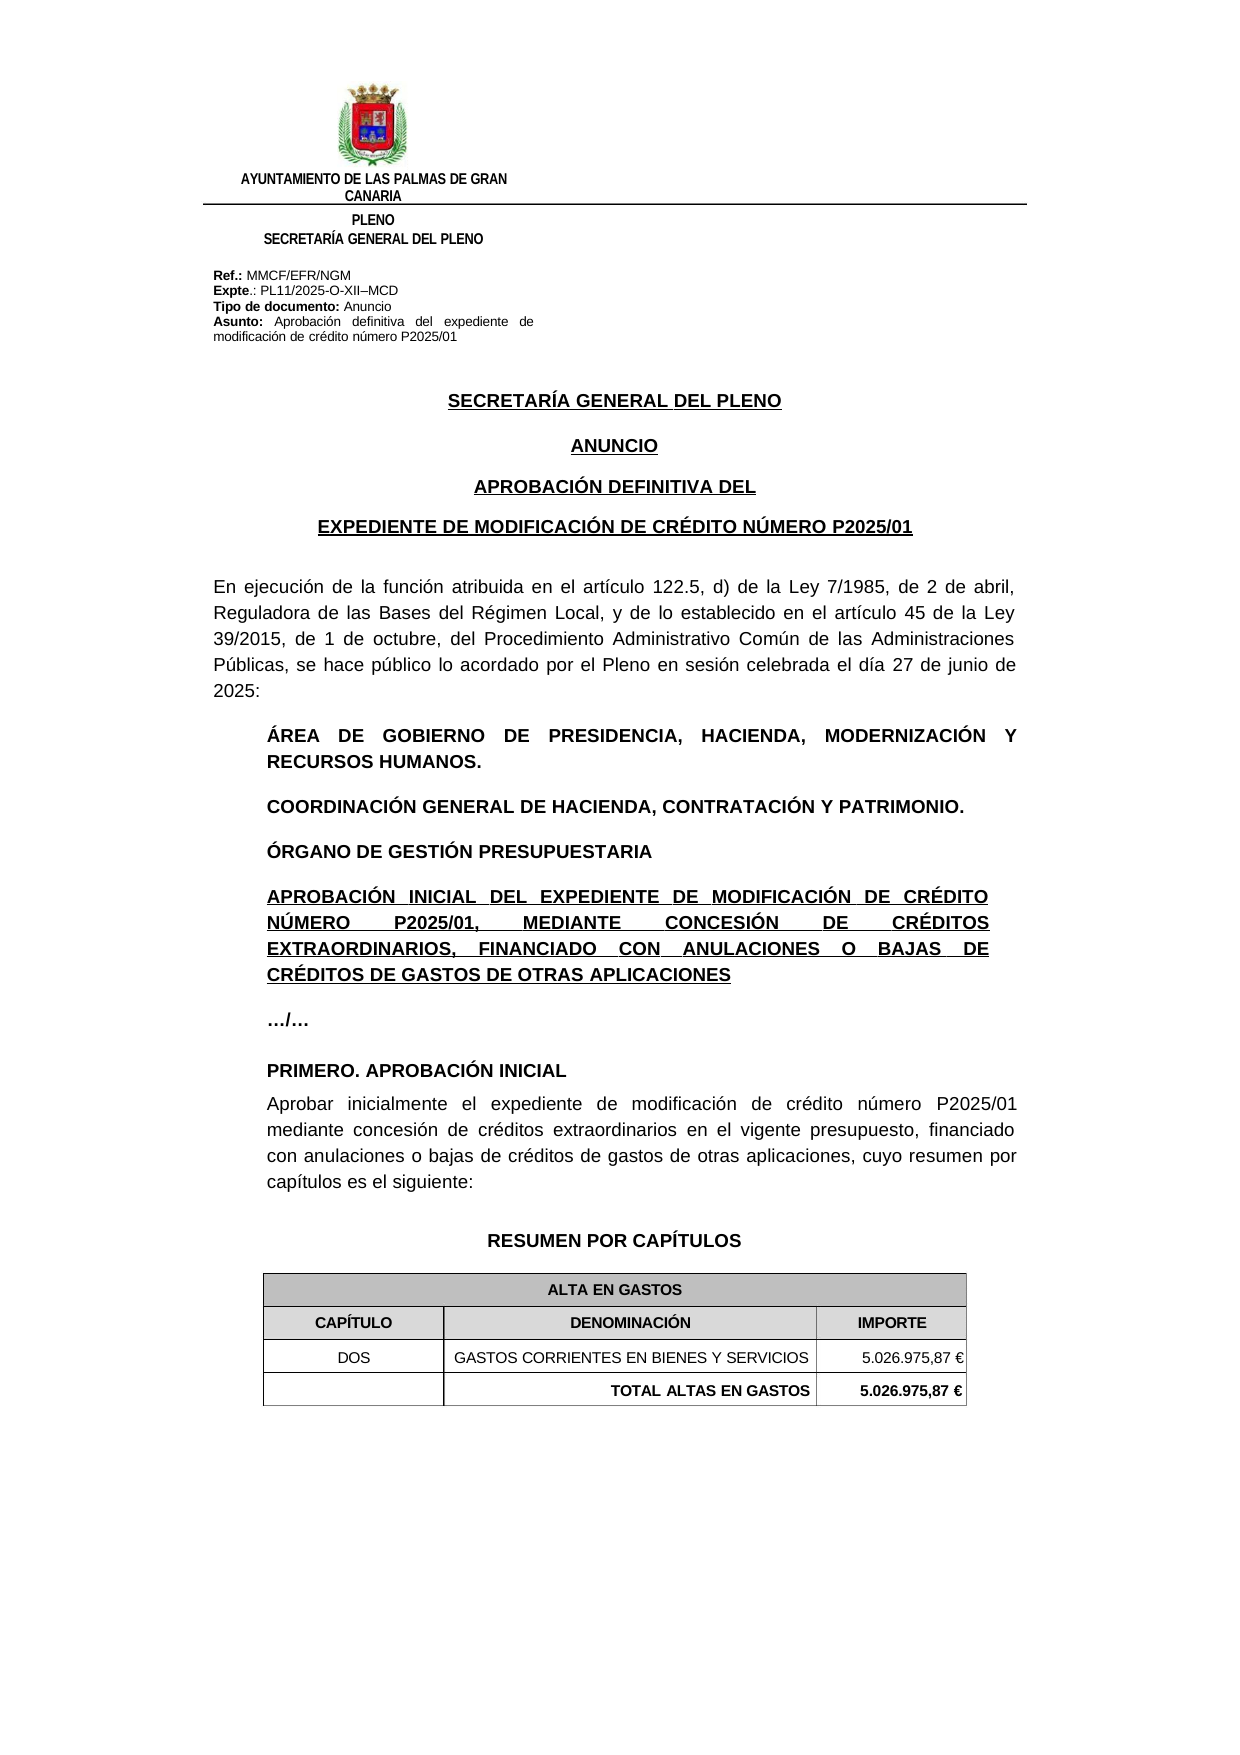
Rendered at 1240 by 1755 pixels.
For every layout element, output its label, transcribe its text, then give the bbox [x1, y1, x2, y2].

text Ref.: MMCF/EFR/NGM [213, 268, 1229, 284]
text NÚMERO P2025/01, MEDIANTE CONCESIÓN DE CRÉDITOS [267, 912, 1229, 934]
text Reguladora de las Bases del Régimen Local, y de lo establecido en el artículo 45 de la Ley [213, 602, 1229, 624]
text 2025: [213, 680, 1229, 702]
text …/… [267, 1009, 1229, 1031]
text PRIMERO. APROBACIÓN INICIAL [267, 1060, 1229, 1082]
text Aprobar inicialmente el expediente de modificación de crédito número P2025/01 [267, 1093, 1229, 1115]
text PLENO [352, 211, 1229, 229]
text En ejecución de la función atribuida en el artículo 122.5, d) de la Ley 7/1985, de 2 de abril, [213, 576, 1229, 598]
text EXPEDIENTE DE MODIFICACIÓN DE CRÉDITO NÚMERO P2025/01 [317, 516, 1229, 538]
text Expte.: PL11/2025-O-XII–MCD Tipo de documento: Anuncio [213, 284, 401, 314]
text ÓRGANO DE GESTIÓN PRESUPUESTARIA [267, 841, 1229, 863]
text RECURSOS HUMANOS. [267, 751, 1229, 773]
text mediante concesión de créditos extraordinarios en el vigente presupuesto, financiado [267, 1119, 1229, 1141]
text SECRETARÍA GENERAL DEL PLENO [263, 229, 1229, 248]
text ÁREA DE GOBIERNO DE PRESIDENCIA, HACIENDA, MODERNIZACIÓN Y [267, 724, 1229, 747]
text SECRETARÍA GENERAL DEL PLENO [448, 390, 1229, 412]
text TOTAL ALTAS EN GASTOS 5.026.975,87 € [969, 1382, 1229, 1400]
text ANUNCIO [570, 435, 1229, 457]
text APROBACIÓN DEFINITIVA DEL [473, 475, 1229, 497]
text AYUNTAMIENTO DE LAS PALMAS DE GRAN CANARIA [241, 170, 1229, 205]
text DOS GASTOS CORRIENTES EN BIENES Y SERVICIOS 5.026.975,87 € [969, 1349, 1229, 1367]
text COORDINACIÓN GENERAL DE HACIENDA, CONTRATACIÓN Y PATRIMONIO. [267, 796, 1229, 818]
text Públicas, se hace público lo acordado por el Pleno en sesión celebrada el día 27 de junio de [213, 654, 1229, 676]
text RESUMEN POR CAPÍTULOS [487, 1230, 1229, 1252]
text EXTRAORDINARIOS, FINANCIADO CON ANULACIONES O BAJAS DE [267, 938, 1229, 960]
text CAPÍTULO DENOMINACIÓN IMPORTE [969, 1314, 1229, 1332]
text APROBACIÓN INICIAL DEL EXPEDIENTE DE MODIFICACIÓN DE CRÉDITO [267, 886, 1229, 908]
text CRÉDITOS DE GASTOS DE OTRAS APLICACIONES [267, 964, 1229, 986]
text capítulos es el siguiente: [267, 1171, 1229, 1193]
text Asunto: Aprobación definitiva del expediente de modificación de crédito número P2025/01 [213, 314, 537, 345]
text con anulaciones o bajas de créditos de gastos de otras aplicaciones, cuyo resumen por [267, 1145, 1229, 1167]
text 39/2015, de 1 de octubre, del Procedimiento Administrativo Común de las Administraciones [213, 628, 1229, 650]
text ALTA EN GASTOS [969, 1281, 1229, 1299]
